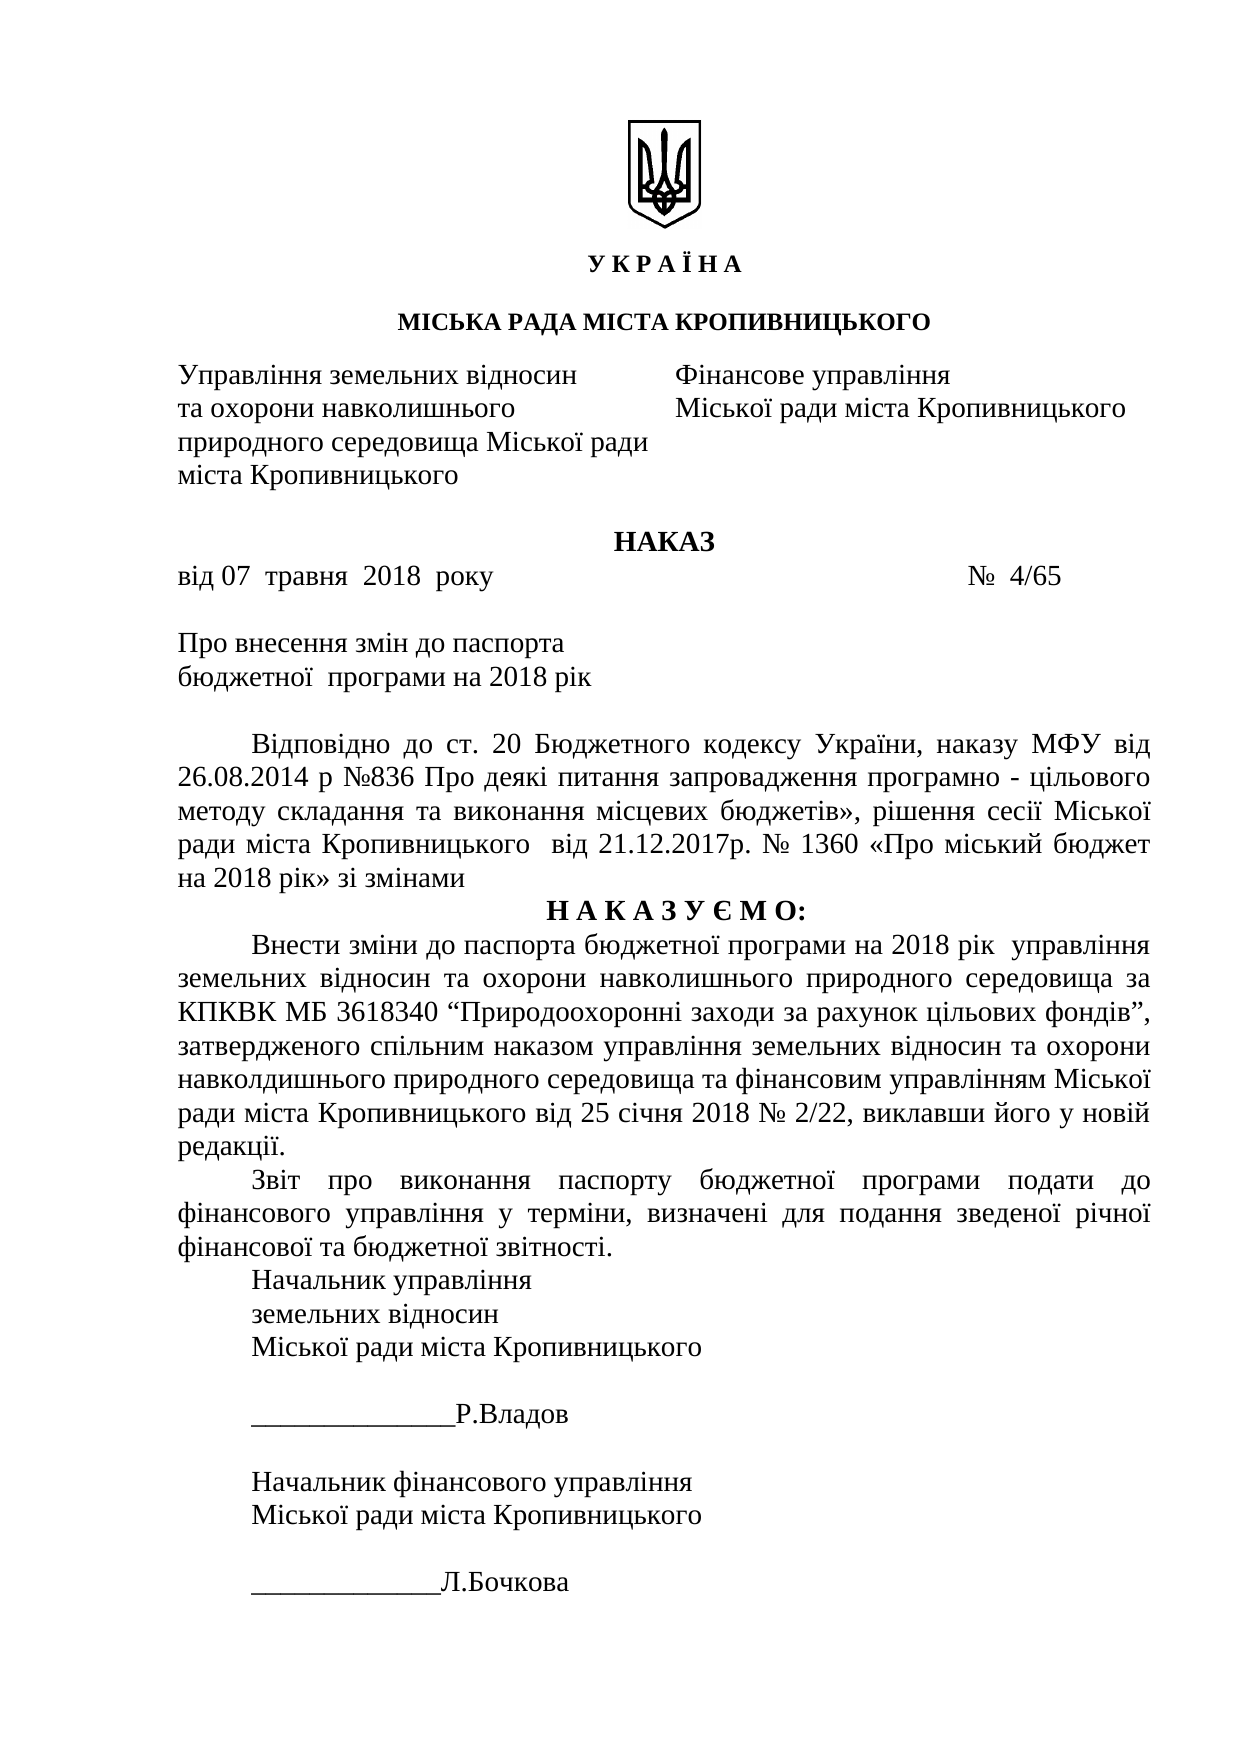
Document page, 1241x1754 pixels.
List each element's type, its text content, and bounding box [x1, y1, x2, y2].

text Внести зміни до паспорта бюджетної програми на 2018 рік управління земельних відносин та охорони навколишнього природного середовища за КПКВК МБ 3618340 “Природоохоронні заходи за рахунок цільових фондів”, затвердженого спільним наказом управління земельних відносин та охорони навколдишнього природного середовища та фінансовим управлінням Міської ради міста Кропивницького від 25 січня 2018 № 2/22, виклавши його у новій редакції. [177, 927, 1152, 1162]
text У К Р А Ї Н А [177, 249, 1152, 278]
text Звіт про виконання паспорту бюджетної програми подати до фінансового управління у терміни, визначені для подання зведеної річної фінансової та бюджетної звітності. [177, 1162, 1152, 1262]
text _____________Л.Бочкова [177, 1564, 1152, 1598]
text від 07 травня 2018 року № 4/65 [177, 558, 1152, 592]
text Н А К А З У Є М О: [177, 893, 1152, 927]
text Відповідно до ст. 20 Бюджетного кодексу України, наказу МФУ від 26.08.2014 р №836 Про деякі питання запровадження програмно - цільового методу складання та виконання місцевих бюджетів», рішення сесії Міської ради міста Кропивницького від 21.12.2017р. № 1360 «Про міський бюджет на 2018 рік» зі змінами [177, 726, 1152, 893]
table_header Фінансове управління Міської ради міста Кропивницького [664, 357, 1163, 524]
picture [627, 119, 702, 229]
text Про внесення змін до паспорта [177, 625, 1152, 659]
table_header Управління земельних відносин та охорони навколишнього природного середовища Міської ради міста Кропивницького [166, 357, 664, 524]
text НАКАЗ [177, 524, 1152, 558]
text ______________Р.Владов [177, 1397, 1152, 1430]
text Начальник управління [177, 1262, 1152, 1296]
text МІСЬКА РАДА МІСТА КРОПИВНИЦЬКОГО [177, 307, 1152, 335]
text Міської ради міста Кропивницького [177, 1329, 1152, 1363]
text земельних відносин [177, 1296, 1152, 1329]
text Міської ради міста Кропивницького [177, 1497, 1152, 1531]
text бюджетної програми на 2018 рік [177, 659, 1152, 692]
text Начальник фінансового управління [177, 1464, 1152, 1497]
